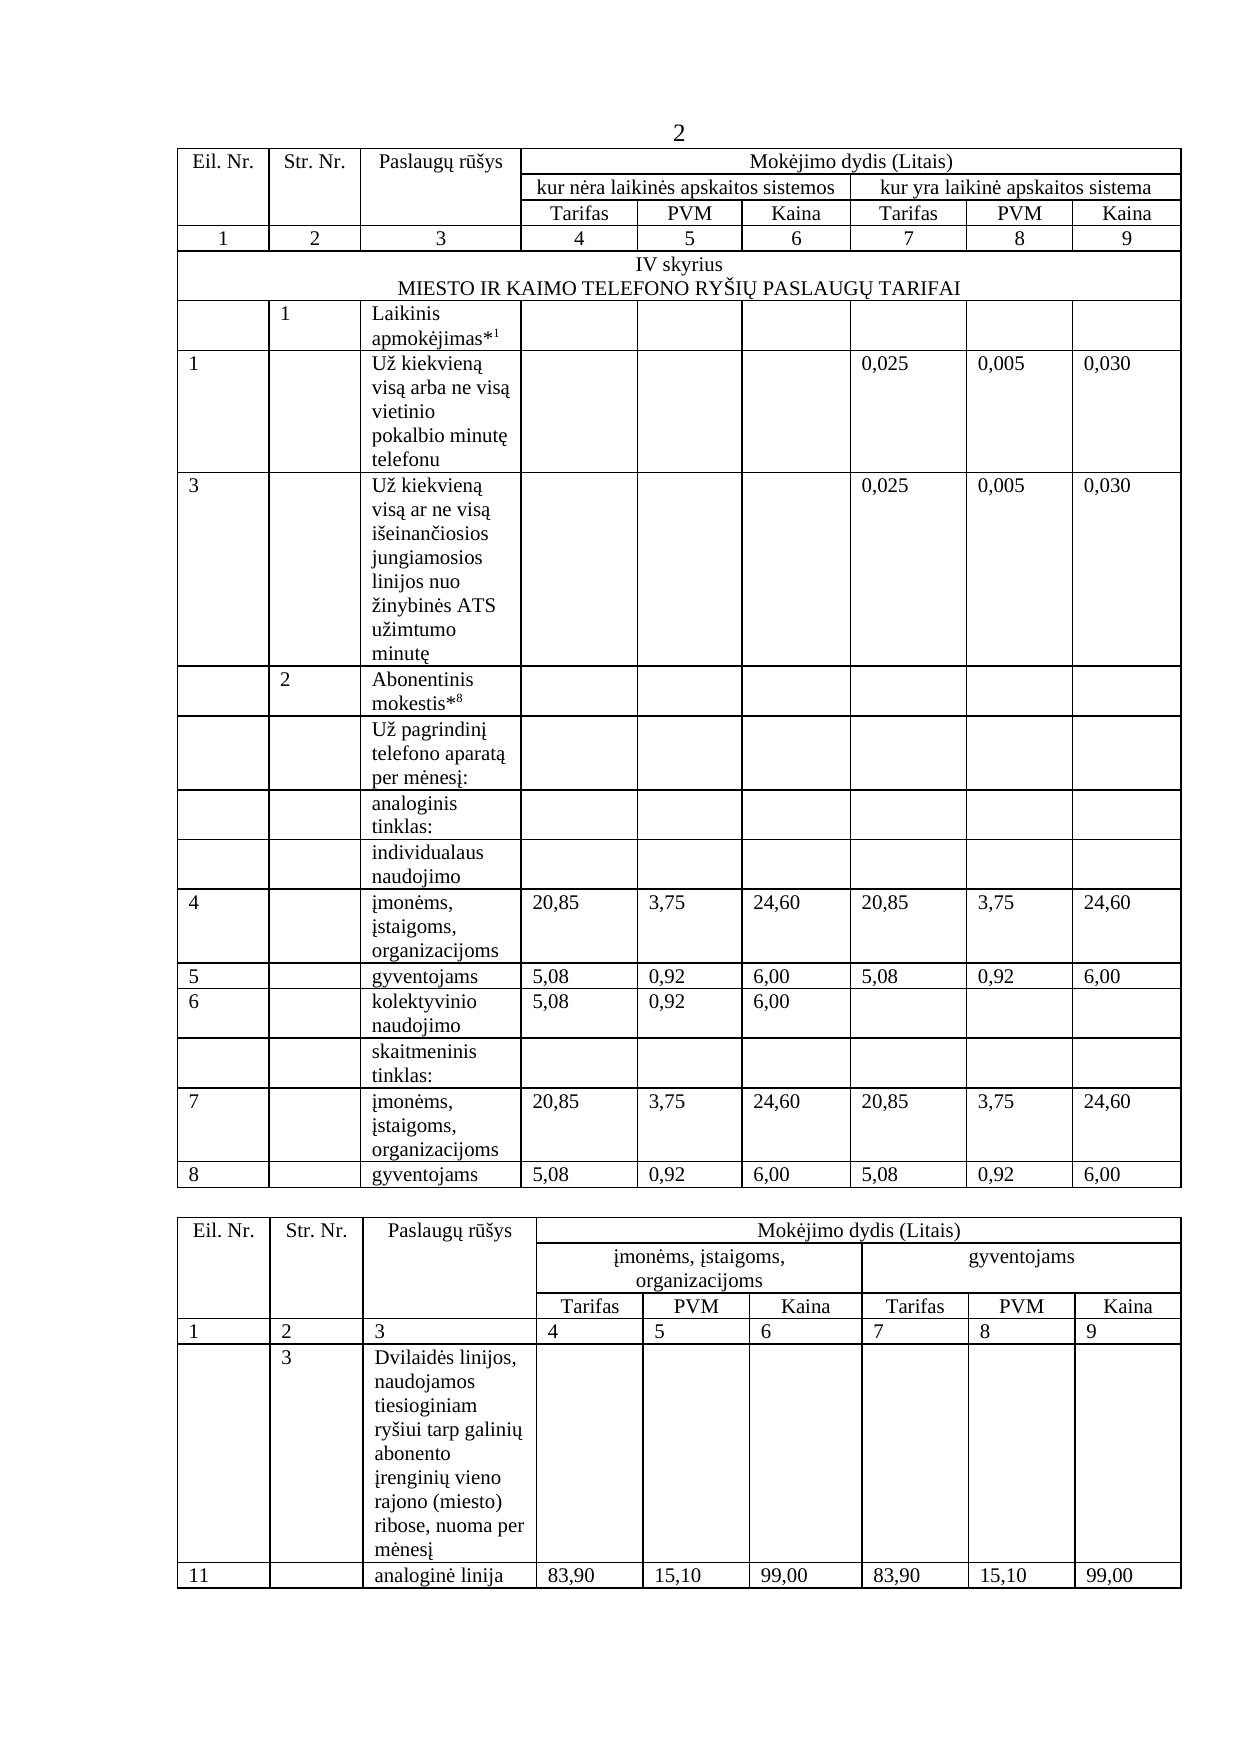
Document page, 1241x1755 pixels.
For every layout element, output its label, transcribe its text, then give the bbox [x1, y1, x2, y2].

table_cell 4 [178, 890, 268, 962]
table_cell Laikinis apmokėjimas*1 [361, 301, 520, 349]
table_cell 1 [178, 226, 268, 250]
table_cell [967, 791, 1072, 838]
table_cell [851, 717, 966, 789]
table_cell gyventojams [361, 964, 520, 988]
table_cell [644, 1345, 749, 1561]
table_cell [270, 1162, 360, 1186]
table_cell 0,92 [638, 964, 741, 988]
table_cell Tarifas [522, 201, 637, 224]
table_cell 5,08 [522, 1162, 637, 1186]
table_cell Tarifas [851, 201, 966, 224]
table_header Eil. Nr. [178, 149, 268, 224]
table_cell [178, 717, 268, 789]
table_cell 6 [750, 1319, 861, 1343]
table_cell [743, 667, 850, 715]
table_cell 6 [178, 989, 268, 1037]
table_cell [743, 473, 850, 665]
table_cell Kaina [1076, 1294, 1180, 1318]
table_cell Už kiekvieną visą ar ne visą išeinančiosios jungiamosios linijos nuo žinybinės ATS užimtumo minutę [361, 473, 520, 665]
table_cell 6,00 [1073, 964, 1180, 988]
table_cell [638, 473, 741, 665]
table_cell 3,75 [967, 890, 1072, 962]
table_cell Tarifas [537, 1294, 642, 1318]
table_cell [270, 717, 360, 789]
table_cell [1076, 1345, 1180, 1561]
table_cell [1073, 717, 1180, 789]
table_cell 3,75 [967, 1089, 1072, 1161]
table_cell PVM [969, 1294, 1074, 1318]
table_cell 8 [969, 1319, 1074, 1343]
table_cell 83,90 [863, 1563, 968, 1587]
table_cell 6,00 [743, 964, 850, 988]
table_cell 15,10 [644, 1563, 749, 1587]
table_cell 3 [178, 473, 268, 665]
table_cell 6,00 [743, 989, 850, 1037]
table_cell 7 [863, 1319, 968, 1343]
table_cell 2 [270, 226, 360, 250]
table_cell [1073, 989, 1180, 1037]
table_cell [270, 1039, 360, 1087]
table_cell 99,00 [1076, 1563, 1180, 1587]
table_cell [967, 989, 1072, 1037]
table_cell analoginis tinklas: [361, 791, 520, 838]
table_cell [178, 840, 268, 888]
table_header Str. Nr. [270, 149, 360, 224]
table_cell [522, 667, 637, 715]
table_cell [851, 791, 966, 838]
table_cell 8 [967, 226, 1072, 250]
table_cell kolektyvinio naudojimo [361, 989, 520, 1037]
table_cell [178, 667, 268, 715]
table_cell PVM [967, 201, 1072, 224]
table_header Mokėjimo dydis (Litais) [522, 149, 1180, 173]
table_cell [537, 1345, 642, 1561]
table_cell 99,00 [750, 1563, 861, 1587]
table_cell 83,90 [537, 1563, 642, 1587]
table_cell 0,025 [851, 473, 966, 665]
table_cell [638, 791, 741, 838]
table_cell 9 [1073, 226, 1180, 250]
table_cell 1 [178, 351, 268, 471]
table_cell [638, 717, 741, 789]
table_cell [522, 717, 637, 789]
table_cell Už kiekvieną visą arba ne visą vietinio pokalbio minutę telefonu [361, 351, 520, 471]
table_cell Kaina [743, 201, 850, 224]
table_cell [522, 1039, 637, 1087]
table_cell įmonėms, įstaigoms, organizacijoms [361, 890, 520, 962]
table_cell įmonėms, įstaigoms, organizacijoms [361, 1089, 520, 1161]
table_cell [969, 1345, 1074, 1561]
table_cell 6 [743, 226, 850, 250]
table_cell 1 [270, 301, 360, 349]
table_cell gyventojams [863, 1244, 1180, 1292]
table_cell [522, 351, 637, 471]
table_cell 5,08 [522, 964, 637, 988]
table_cell [522, 791, 637, 838]
table_cell 20,85 [851, 890, 966, 962]
table_cell 3,75 [638, 1089, 741, 1161]
table_header Eil. Nr. [178, 1218, 269, 1318]
table_cell [270, 964, 360, 988]
table_cell [270, 840, 360, 888]
table_cell 8 [178, 1162, 268, 1186]
table_header Str. Nr. [271, 1218, 362, 1318]
table_cell 2 [270, 667, 360, 715]
table_cell PVM [644, 1294, 749, 1318]
table_cell 0,025 [851, 351, 966, 471]
table_cell 24,60 [743, 1089, 850, 1161]
table_cell [967, 840, 1072, 888]
table_cell kur yra laikinė apskaitos sistema [851, 175, 1180, 199]
table_cell Už pagrindinį telefono aparatą per mėnesį: [361, 717, 520, 789]
table_cell [1073, 301, 1180, 349]
table_cell 9 [1076, 1319, 1180, 1343]
table_cell [178, 301, 268, 349]
table_cell [750, 1345, 861, 1561]
table_cell 3 [271, 1345, 362, 1561]
table_cell [270, 890, 360, 962]
table_cell 0,005 [967, 351, 1072, 471]
table_cell [270, 351, 360, 471]
table_cell [967, 1039, 1072, 1087]
table_cell [638, 1039, 741, 1087]
table_cell 24,60 [743, 890, 850, 962]
table_cell 5 [638, 226, 741, 250]
table_cell [638, 301, 741, 349]
table_cell 5 [644, 1319, 749, 1343]
table_cell [178, 1345, 269, 1561]
table_cell [271, 1563, 362, 1587]
table_cell [743, 1039, 850, 1087]
table_cell [522, 473, 637, 665]
table_cell 1 [178, 1319, 269, 1343]
table_cell [743, 351, 850, 471]
table_cell [967, 301, 1072, 349]
table_cell individualaus naudojimo [361, 840, 520, 888]
table_cell gyventojams [361, 1162, 520, 1186]
table_cell kur nėra laikinės apskaitos sistemos [522, 175, 850, 199]
table_cell 11 [178, 1563, 269, 1587]
table_cell [1073, 791, 1180, 838]
table_cell [522, 840, 637, 888]
table_cell [967, 717, 1072, 789]
table_cell [638, 840, 741, 888]
table_cell [1073, 667, 1180, 715]
table_cell [638, 351, 741, 471]
table_cell Kaina [1073, 201, 1180, 224]
table_cell 0,030 [1073, 351, 1180, 471]
table_cell 24,60 [1073, 890, 1180, 962]
table_cell [270, 473, 360, 665]
table_header Paslaugų rūšys [364, 1218, 536, 1318]
table_cell IV skyrius MIESTO IR KAIMO TELEFONO RYŠIŲ PASLAUGŲ TARIFAI [178, 252, 1180, 300]
table_cell įmonėms, įstaigoms, organizacijoms [537, 1244, 861, 1292]
table_cell 20,85 [851, 1089, 966, 1161]
table_cell [967, 667, 1072, 715]
table_cell Dvilaidės linijos, naudojamos tiesioginiam ryšiui tarp galinių abonento įrenginių vieno rajono (miesto) ribose, nuoma per mėnesį [364, 1345, 536, 1561]
table_cell [851, 1039, 966, 1087]
table_cell [863, 1345, 968, 1561]
table_cell 0,92 [638, 1162, 741, 1186]
table_cell 6,00 [1073, 1162, 1180, 1186]
table_cell 7 [178, 1089, 268, 1161]
table_cell 20,85 [522, 890, 637, 962]
table_cell Kaina [750, 1294, 861, 1318]
table_cell 5 [178, 964, 268, 988]
table_cell 0,92 [967, 1162, 1072, 1186]
table_cell [178, 1039, 268, 1087]
table_cell 0,030 [1073, 473, 1180, 665]
table_cell [743, 840, 850, 888]
table_cell 6,00 [743, 1162, 850, 1186]
table_cell [270, 791, 360, 838]
table_cell [178, 791, 268, 838]
table_cell [743, 301, 850, 349]
table_cell 0,92 [638, 989, 741, 1037]
table_cell 3,75 [638, 890, 741, 962]
table_cell Tarifas [863, 1294, 968, 1318]
table_cell [851, 301, 966, 349]
table_cell 0,92 [967, 964, 1072, 988]
table_cell 20,85 [522, 1089, 637, 1161]
table_cell 2 [271, 1319, 362, 1343]
table_cell 5,08 [851, 964, 966, 988]
table_cell 0,005 [967, 473, 1072, 665]
table_cell [1073, 840, 1180, 888]
table_cell skaitmeninis tinklas: [361, 1039, 520, 1087]
table_cell 24,60 [1073, 1089, 1180, 1161]
table_cell analoginė linija [364, 1563, 536, 1587]
table_cell PVM [638, 201, 741, 224]
table_cell 3 [361, 226, 520, 250]
table_cell [638, 667, 741, 715]
table_cell [270, 1089, 360, 1161]
table_cell [851, 667, 966, 715]
table_cell [743, 717, 850, 789]
table_cell 4 [522, 226, 637, 250]
table_cell [522, 301, 637, 349]
table_cell [851, 840, 966, 888]
table_cell [270, 989, 360, 1037]
table_cell 15,10 [969, 1563, 1074, 1587]
table_cell Abonentinis mokestis*8 [361, 667, 520, 715]
table_cell [851, 989, 966, 1037]
table_cell 7 [851, 226, 966, 250]
table_cell 5,08 [851, 1162, 966, 1186]
table_cell 3 [364, 1319, 536, 1343]
table_header Mokėjimo dydis (Litais) [537, 1218, 1180, 1242]
table_cell [1073, 1039, 1180, 1087]
table_header Paslaugų rūšys [361, 149, 520, 224]
table_cell 5,08 [522, 989, 637, 1037]
table_cell [743, 791, 850, 838]
table_cell 4 [537, 1319, 642, 1343]
